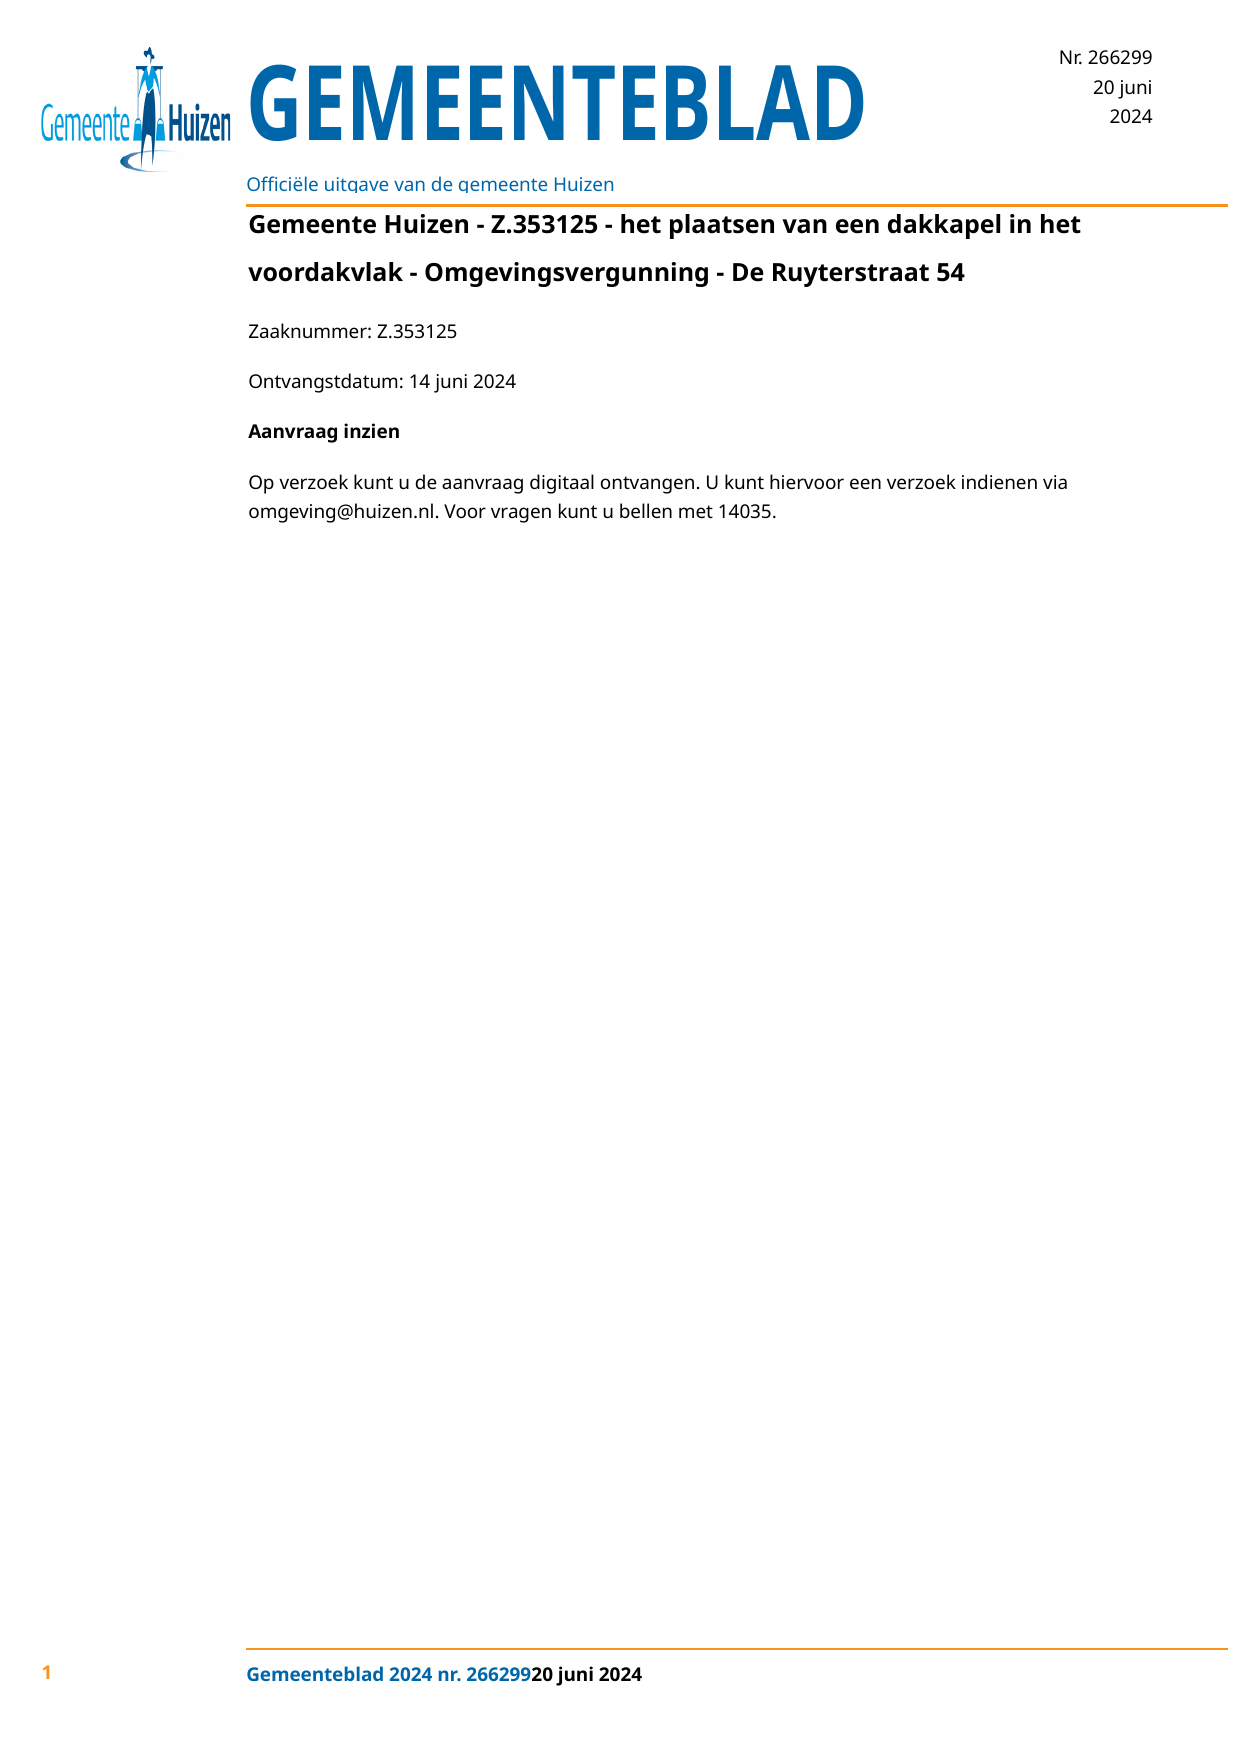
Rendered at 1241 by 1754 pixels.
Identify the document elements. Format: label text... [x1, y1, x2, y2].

text Gemeente Huizen - Z.353125 - het plaatsen van een dakkapel in het voordakvlak - Omgevingsvergunning - De Ruyterstraat 54 [248, 207, 1152, 288]
text Op verzoek kunt u de aanvraag digitaal ontvangen. U kunt hiervoor een verzoek indienen via omgeving@huizen.nl. Voor vragen kunt u bellen met 14035. [248, 469, 1152, 524]
text Ontvangstdatum: 14 juni 2024 [248, 368, 1152, 394]
text Aanvraag inzien [248, 419, 1152, 444]
picture [41, 47, 231, 172]
text Zaaknummer: Z.353125 [248, 318, 1152, 344]
